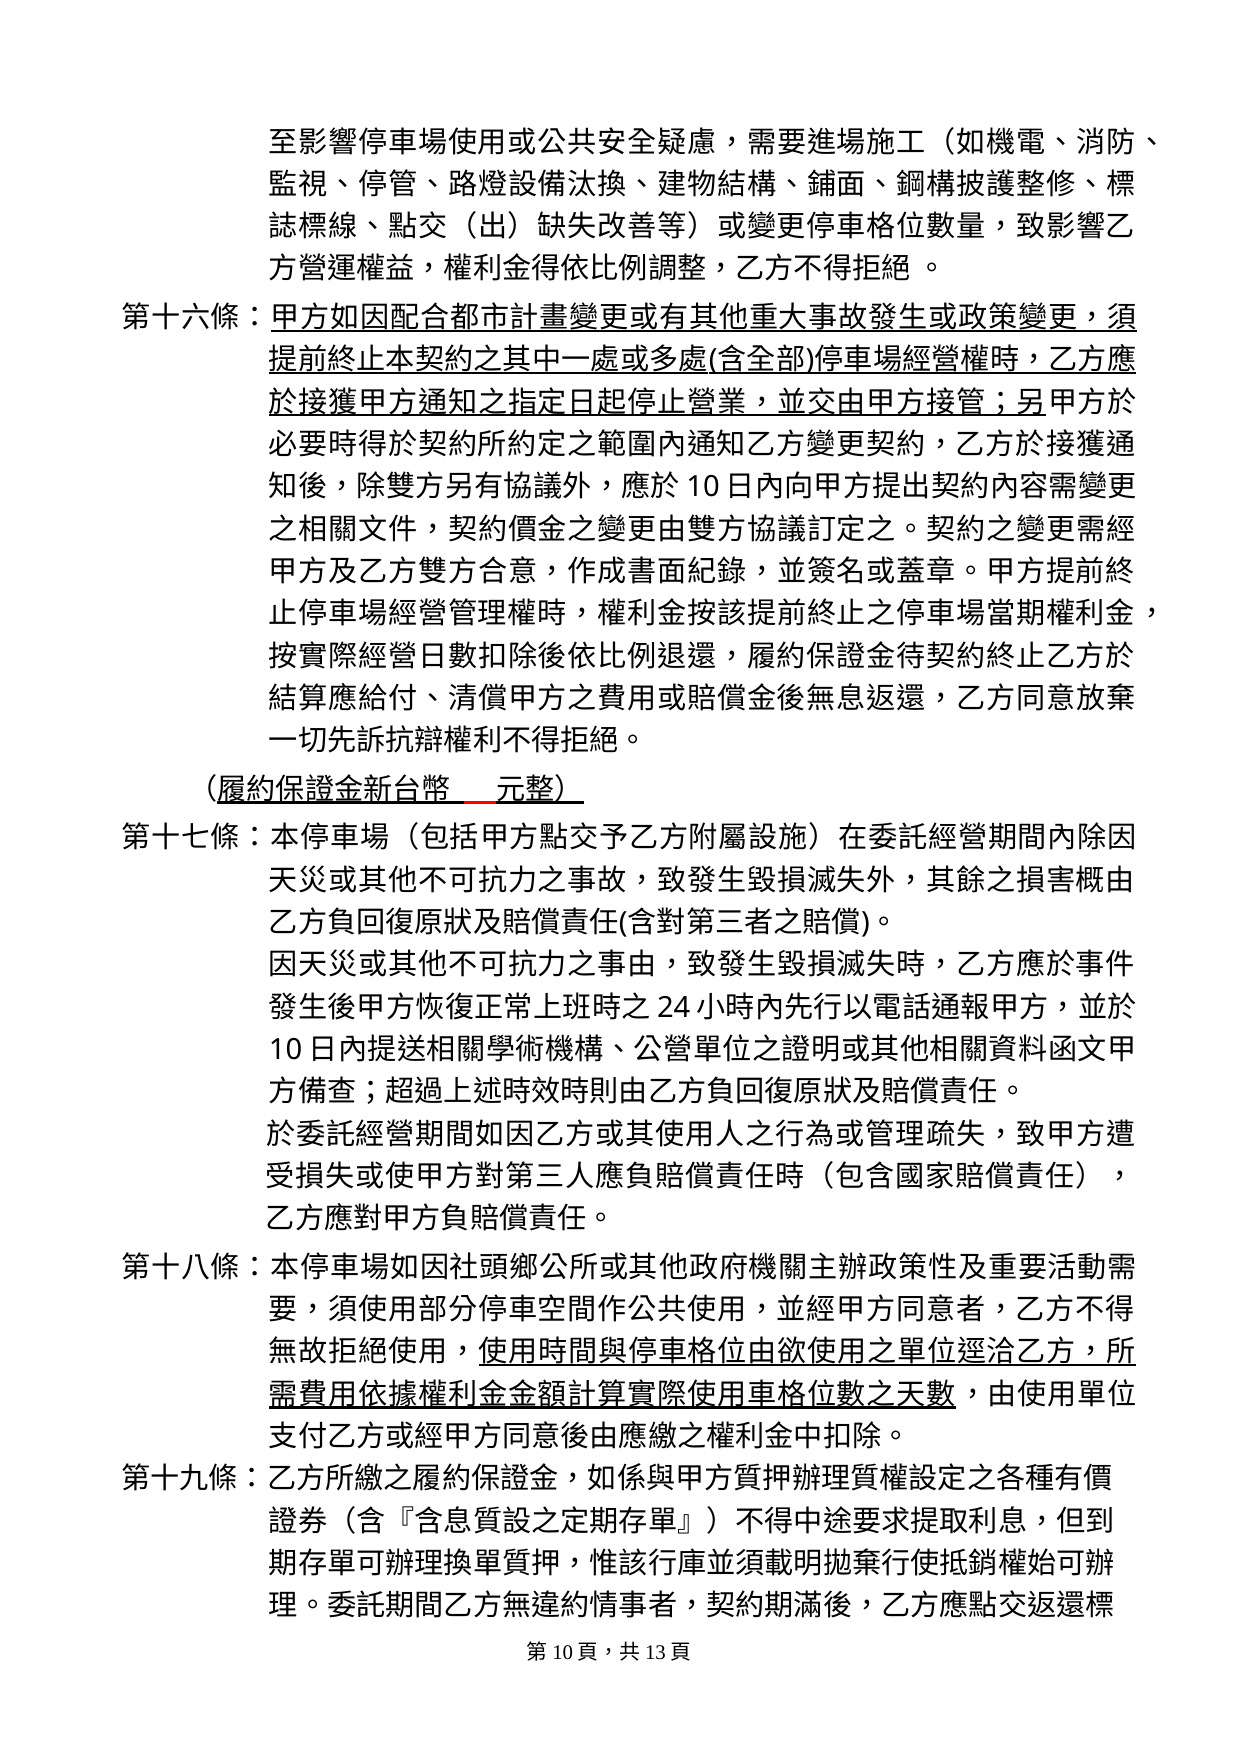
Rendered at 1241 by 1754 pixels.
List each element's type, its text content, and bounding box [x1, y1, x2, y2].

text 因天災或其他不可抗力之事由，致發生毀損滅失時，乙方應於事件發生後甲方恢復正常上班時之24小時內先行以電話通報甲方，並於10日內提送相關學術機構、公營單位之證明或其他相關資料函文甲方備查；超過上述時效時則由乙方負回復原狀及賠償責任。 [269, 941, 1137, 1110]
text 第十七條：本停車場（包括甲方點交予乙方附屬設施）在委託經營期間內除因天災或其他不可抗力之事故，致發生毀損滅失外，其餘之損害概由乙方負回復原狀及賠償責任(含對第三者之賠償)。 [121, 814, 1137, 941]
text 於委託經營期間如因乙方或其使用人之行為或管理疏失，致甲方遭受損失或使甲方對第三人應負賠償責任時（包含國家賠償責任），乙方應對甲方負賠償責任。 [266, 1110, 1137, 1237]
text 第十八條：本停車場如因社頭鄉公所或其他政府機關主辦政策性及重要活動需要，須使用部分停車空間作公共使用，並經甲方同意者，乙方不得無故拒絕使用，使用時間與停車格位由欲使用之單位逕洽乙方，所需費用依據權利金金額計算實際使用車格位數之天數，由使用單位支付乙方或經甲方同意後由應繳之權利金中扣除。 [121, 1243, 1137, 1455]
text 第十九條：乙方所繳之履約保證金，如係與甲方質押辦理質權設定之各種有價證券（含『含息質設之定期存單』）不得中途要求提取利息，但到期存單可辦理換單質押，惟該行庫並須載明拋棄行使抵銷權始可辦理。委託期間乙方無違約情事者，契約期滿後，乙方應點交返還標 [121, 1455, 1137, 1624]
text （履約保證金新台幣 元整） [112, 765, 1137, 808]
text 第十五條：委託經營期間，倘甲方因停車場基本設備如有因老舊、法令變更等至影響停車場使用或公共安全疑慮，需要進場施工（如機電、消防、監視、停管、路燈設備汰換、建物結構、鋪面、鋼構披護整修、標誌標線、點交（出）缺失改善等）或變更停車格位數量，致影響乙方營運權益，權利金得依比例調整，乙方不得拒絕 。 [124, 118, 1137, 287]
text 第十六條：甲方如因配合都市計畫變更或有其他重大事故發生或政策變更，須提前終止本契約之其中一處或多處(含全部)停車場經營權時，乙方應於接獲甲方通知之指定日起停止營業，並交由甲方接管；另甲方於必要時得於契約所約定之範圍內通知乙方變更契約，乙方於接獲通知後，除雙方另有協議外，應於10日內向甲方提出契約內容需變更之相關文件，契約價金之變更由雙方協議訂定之。契約之變更需經甲方及乙方雙方合意，作成書面紀錄，並簽名或蓋章。甲方提前終止停車場經營管理權時，權利金按該提前終止之停車場當期權利金，按實際經營日數扣除後依比例退還，履約保證金待契約終止乙方於結算應給付、清償甲方之費用或賠償金後無息返還，乙方同意放棄一切先訴抗辯權利不得拒絕。 [121, 293, 1137, 759]
